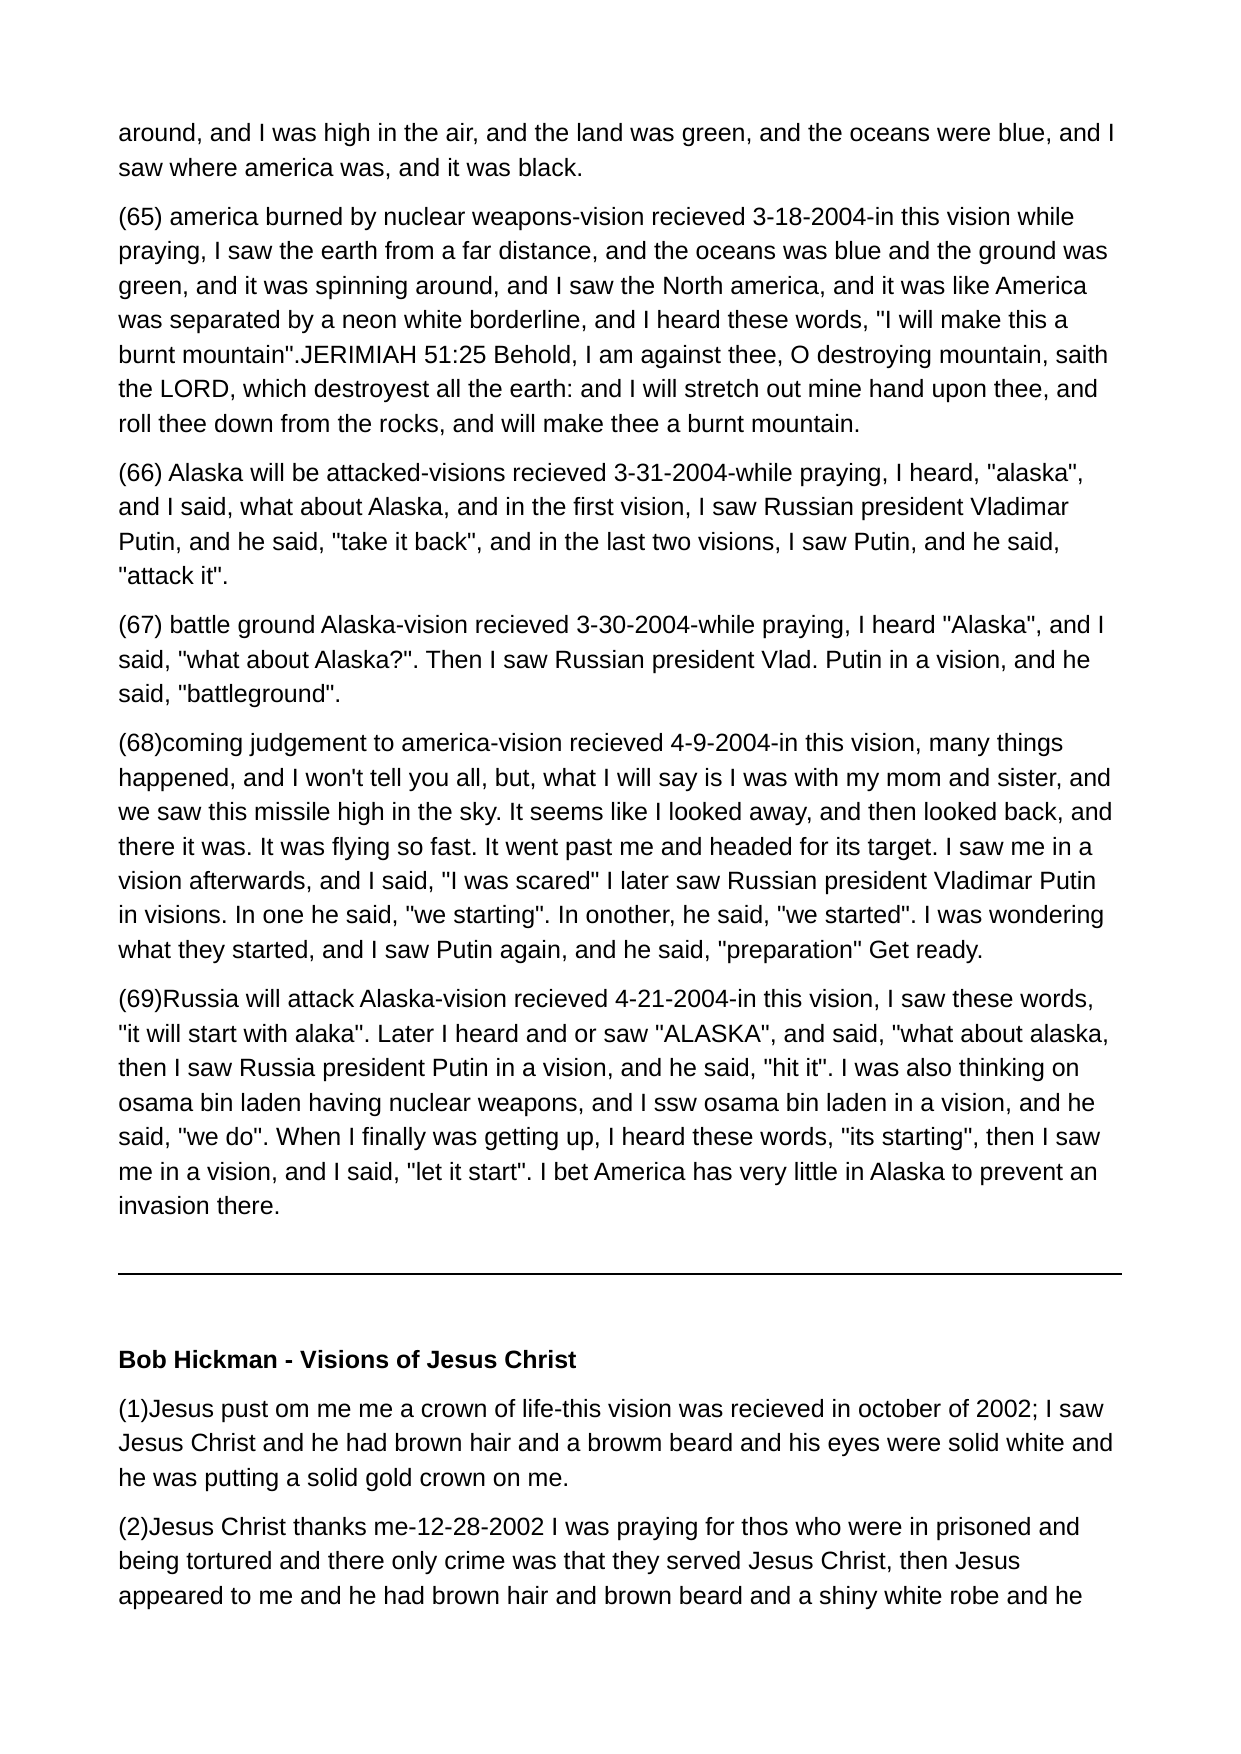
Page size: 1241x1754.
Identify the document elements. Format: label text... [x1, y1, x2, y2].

text Bob Hickman - Visions of Jesus Christ [118, 1344, 1122, 1373]
text (68)coming judgement to america-vision recieved 4-9-2004-in this vision, many things happened, and I won't tell you all, but, what I will say is I was with my mom and sister, and we saw this missile high in the sky. It seems like I looked away, and then looked back, and there it was. It was flying so fast. It went past me and headed for its target. I saw me in a vision afterwards, and I said, "I was scared" I later saw Russian president Vladimar Putin in visions. In one he said, "we starting". In onother, he said, "we started". I was wondering what they started, and I saw Putin again, and he said, "preparation" Get ready. [118, 728, 1122, 964]
text around, and I was high in the air, and the land was green, and the oceans were blue, and I saw where america was, and it was black. [118, 118, 1122, 181]
text (66) Alaska will be attacked-visions recieved 3-31-2004-while praying, I heard, "alaska", and I said, what about Alaska, and in the first vision, I saw Russian president Vladimar Putin, and he said, "take it back", and in the last two visions, I saw Putin, and he said, "attack it". [118, 458, 1122, 590]
text (1)Jesus pust om me me a crown of life-this vision was recieved in october of 2002; I saw Jesus Christ and he had brown hair and a browm beard and his eyes were solid white and he was putting a solid gold crown on me. [118, 1394, 1122, 1491]
text (69)Russia will attack Alaska-vision recieved 4-21-2004-in this vision, I saw these words, "it will start with alaka". Later I heard and or saw "ALASKA", and said, "what about alaska, then I saw Russia president Putin in a vision, and he said, "hit it". I was also thinking on osama bin laden having nuclear weapons, and I ssw osama bin laden in a vision, and he said, "we do". When I finally was getting up, I heard these words, "its starting", then I saw me in a vision, and I said, "let it start". I bet America has very little in Alaska to prevent an invasion there. [118, 984, 1122, 1220]
text (65) america burned by nuclear weapons-vision recieved 3-18-2004-in this vision while praying, I saw the earth from a far distance, and the oceans was blue and the ground was green, and it was spinning around, and I saw the North america, and it was like America was separated by a neon white borderline, and I heard these words, "I will make this a burnt mountain".JERIMIAH 51:25 Behold, I am against thee, O destroying mountain, saith the LORD, which destroyest all the earth: and I will stretch out mine hand upon thee, and roll thee down from the rocks, and will make thee a burnt mountain. [118, 202, 1122, 437]
text (2)Jesus Christ thanks me-12-28-2002 I was praying for thos who were in prisoned and being tortured and there only crime was that they served Jesus Christ, then Jesus appeared to me and he had brown hair and brown beard and a shiny white robe and he [118, 1512, 1122, 1609]
text (67) battle ground Alaska-vision recieved 3-30-2004-while praying, I heard "Alaska", and I said, "what about Alaska?". Then I saw Russian president Vlad. Putin in a vision, and he said, "battleground". [118, 610, 1122, 708]
